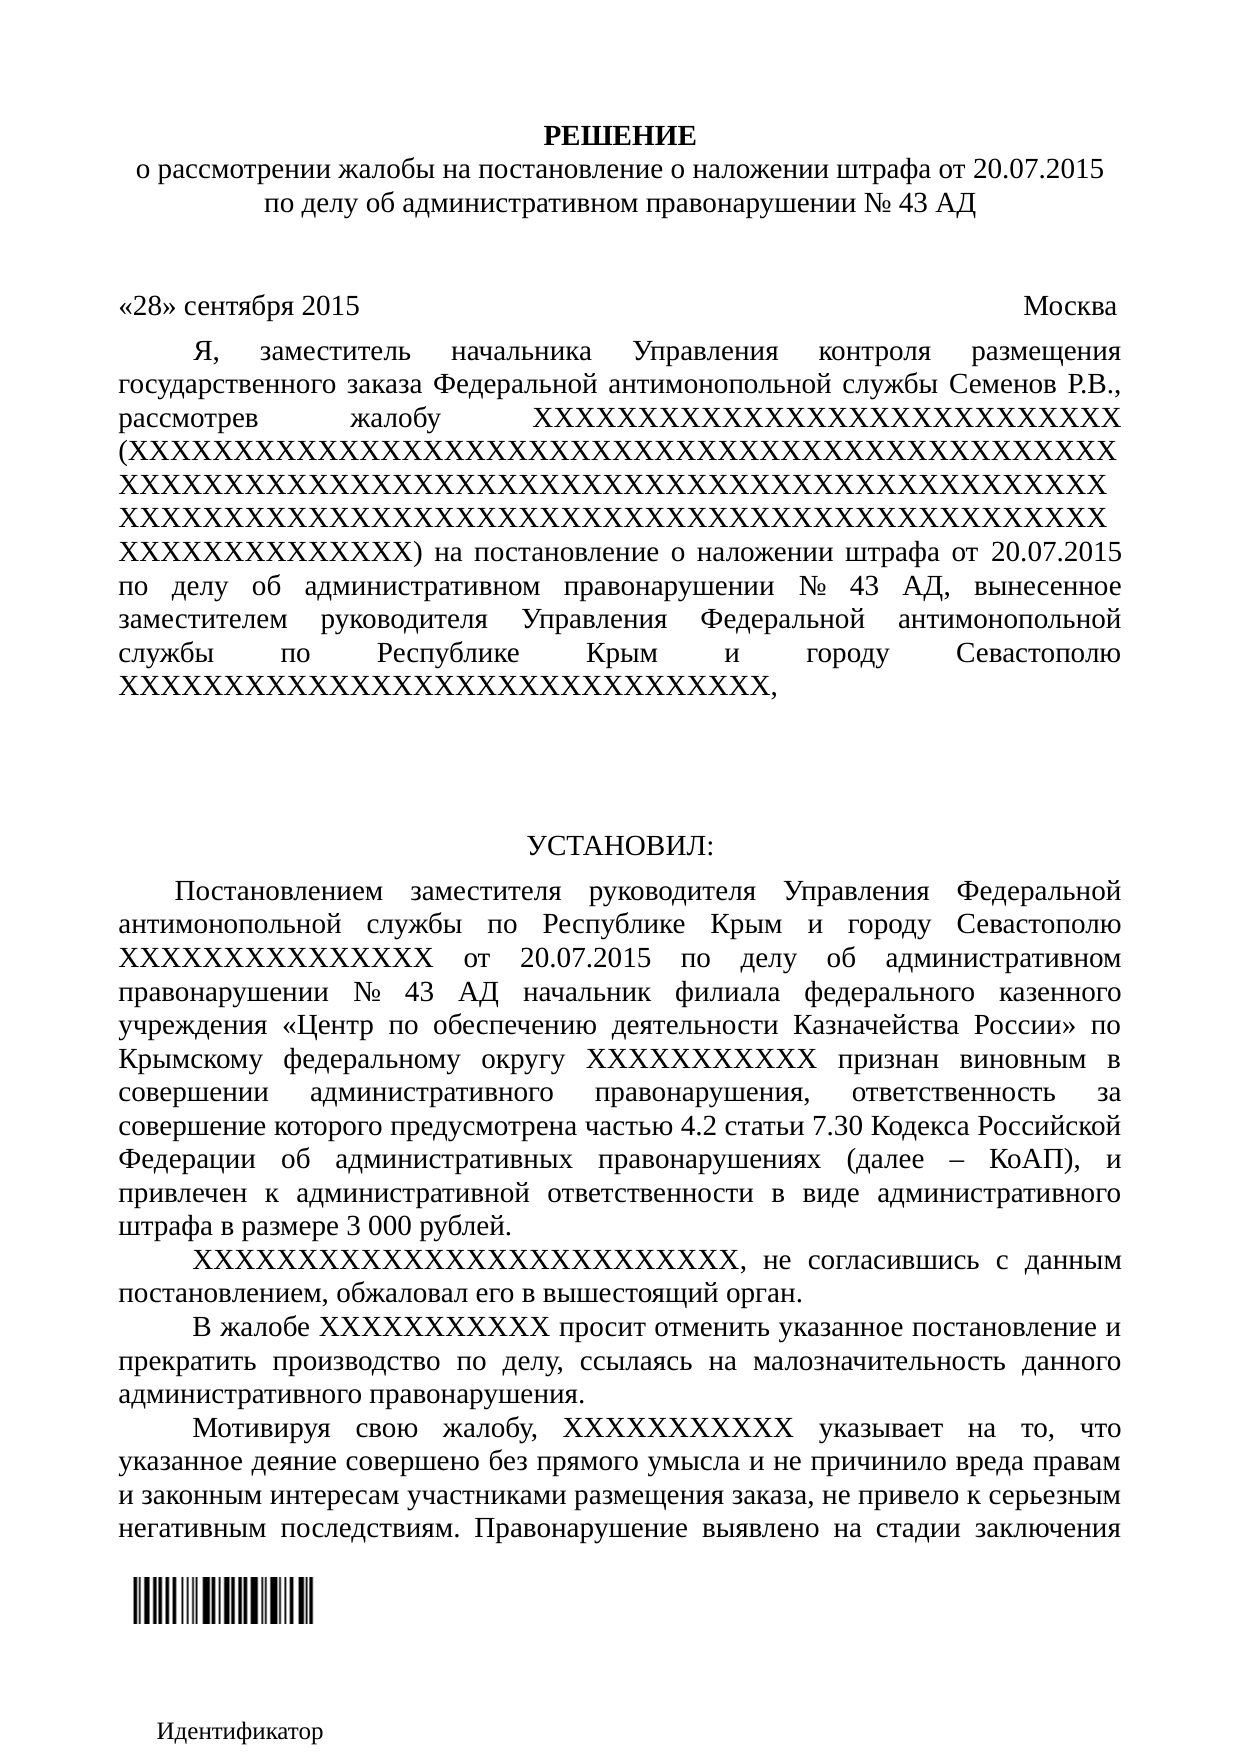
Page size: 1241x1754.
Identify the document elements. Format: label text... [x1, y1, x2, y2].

text УСТАНОВИЛ: [118, 828, 1122, 861]
subtitle о рассмотрении жалобы на постановление о наложении штрафа от 20.07.2015 по делу об административном правонарушении № 43 АД [118, 152, 1122, 219]
picture [118, 1577, 331, 1624]
text Постановлением заместителя руководителя Управления Федеральной антимонопольной службы по Республике Крым и городу Севастополю XXXXXXXXXXXXXXX от 20.07.2015 по делу об административном правонарушении № 43 АД начальник филиала федерального казенного учреждения «Центр по обеспечению деятельности Казначейства России» по Крымскому федеральному округу XXXXXXXXXXX признан виновным в совершении административного правонарушения, ответственность за совершение которого предусмотрена частью 4.2 статьи 7.30 Кодекса Российской Федерации об административных правонарушениях (далее – КоАП), и привлечен к административной ответственности в виде административного штрафа в размере 3 000 рублей. [118, 873, 1122, 1242]
text «28» сентября 2015 Москва [118, 288, 1122, 321]
text Мотивируя свою жалобу, XXXXXXXXXXX указывает на то, что указанное деяние совершено без прямого умысла и не причинило вреда правам и законным интересам участниками размещения заказа, не привело к серьезным негативным последствиям. Правонарушение выявлено на стадии заключения [118, 1410, 1122, 1544]
subtitle РЕШЕНИЕ [118, 118, 1122, 152]
text Я, заместитель начальника Управления контроля размещения государственного заказа Федеральной антимонопольной службы Семенов Р.В., рассмотрев жалобу XXXXXXXXXXXXXXXXXXXXXXXXXXXX (XXXXXXXXXXXXXXXXXXXXXXXXXXXXXXXXXXXXXXXXXXXXXXXXXXXXXXXXXXXXXXXXXXXXXXXXXXXXXXXXXXXXXXXXXXXXXXXXXXXXXXXXXXXXXXXXXXXXXXXXXXXXXXXXXXXXXXXXXXXXXXXXXXXXXXXXXXX) на постановление о наложении штрафа от 20.07.2015 по делу об административном правонарушении № 43 АД, вынесенное заместителем руководителя Управления Федеральной антимонопольной службы по Республике Крым и городу Севастополю XXXXXXXXXXXXXXXXXXXXXXXXXXXXXXX, [118, 333, 1122, 702]
text XXXXXXXXXXXXXXXXXXXXXXXXXX, не согласившись с данным постановлением, обжаловал его в вышестоящий орган. [118, 1242, 1122, 1309]
text В жалобе XXXXXXXXXXX просит отменить указанное постановление и прекратить производство по делу, ссылаясь на малозначительность данного административного правонарушения. [118, 1309, 1122, 1410]
